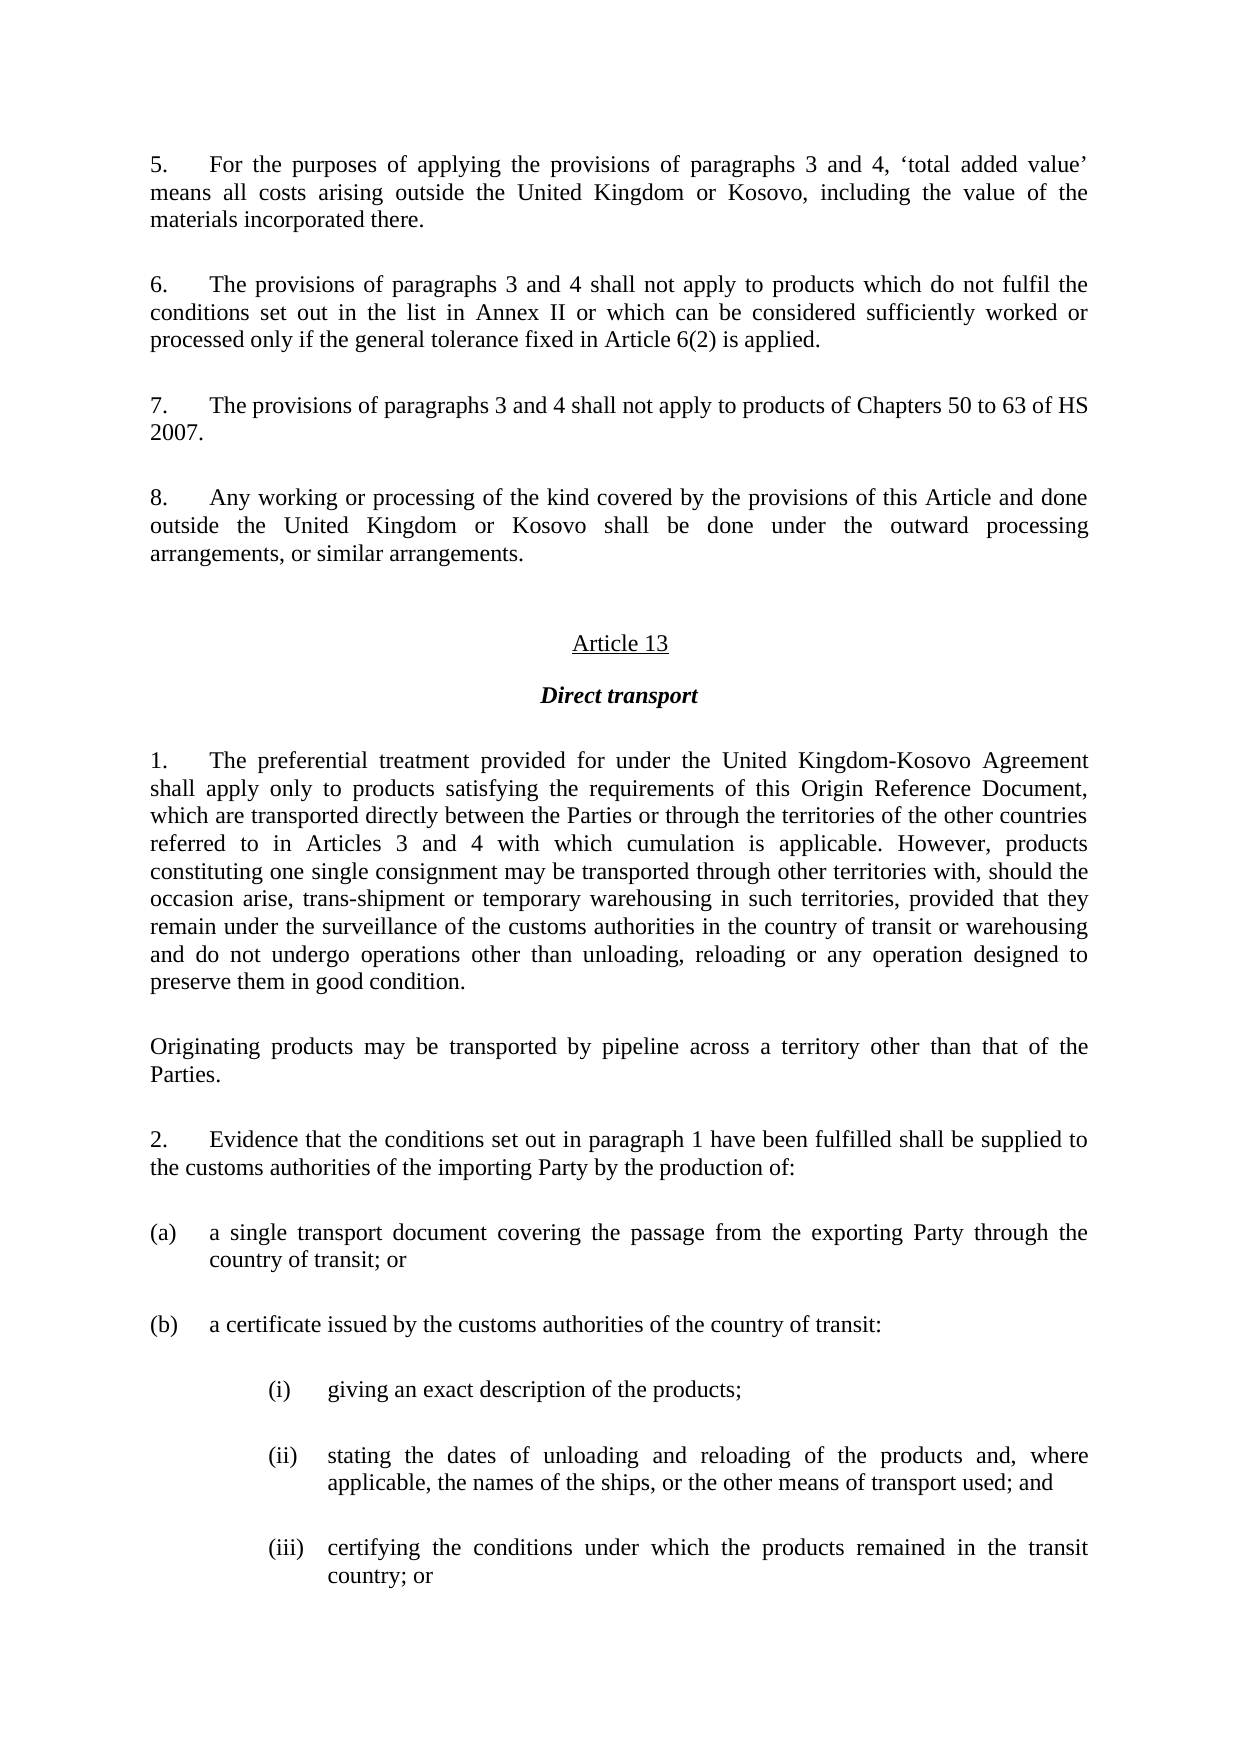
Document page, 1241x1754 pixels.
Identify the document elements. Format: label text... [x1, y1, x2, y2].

list For the purposes of applying the provisions of paragraphs 3 and 4, ‘total added value’ means all costs arising outside the United Kingdom or Kosovo, including the value of the materials incorporated there. [150, 150, 1090, 233]
text Article 13 [150, 629, 1090, 656]
list giving an exact description of the products; [268, 1376, 1090, 1403]
list The provisions of paragraphs 3 and 4 shall not apply to products which do not fulfil the conditions set out in the list in Annex II or which can be considered sufficiently worked or processed only if the general tolerance fixed in Article 6(2) is applied. [150, 270, 1090, 353]
list Evidence that the conditions set out in paragraph 1 have been fulfilled shall be supplied to the customs authorities of the importing Party by the production of: [150, 1125, 1090, 1180]
text Originating products may be transported by pipeline across a territory other than that of the Parties. [150, 1032, 1090, 1087]
list stating the dates of unloading and reloading of the products and, where applicable, the names of the ships, or the other means of transport used; and [268, 1441, 1090, 1496]
list certifying the conditions under which the products remained in the transit country; or [268, 1533, 1090, 1588]
list The provisions of paragraphs 3 and 4 shall not apply to products of Chapters 50 to 63 of HS 2007. [150, 391, 1090, 446]
list The preferential treatment provided for under the United Kingdom-Kosovo Agreement shall apply only to products satisfying the requirements of this Origin Reference Document, which are transported directly between the Parties or through the territories of the other countries referred to in Articles 3 and 4 with which cumulation is applicable. However, products constituting one single consignment may be transported through other territories with, should the occasion arise, trans-shipment or temporary warehousing in such territories, provided that they remain under the surveillance of the customs authorities in the country of transit or warehousing and do not undergo operations other than unloading, reloading or any operation designed to preserve them in good condition. [150, 746, 1090, 995]
list a certificate issued by the customs authorities of the country of transit: [150, 1310, 1090, 1338]
list a single transport document covering the passage from the exporting Party through the country of transit; or [150, 1218, 1090, 1273]
list Any working or processing of the kind covered by the provisions of this Article and done outside the United Kingdom or Kosovo shall be done under the outward processing arrangements, or similar arrangements. [150, 483, 1090, 566]
text Direct transport [150, 681, 1090, 709]
